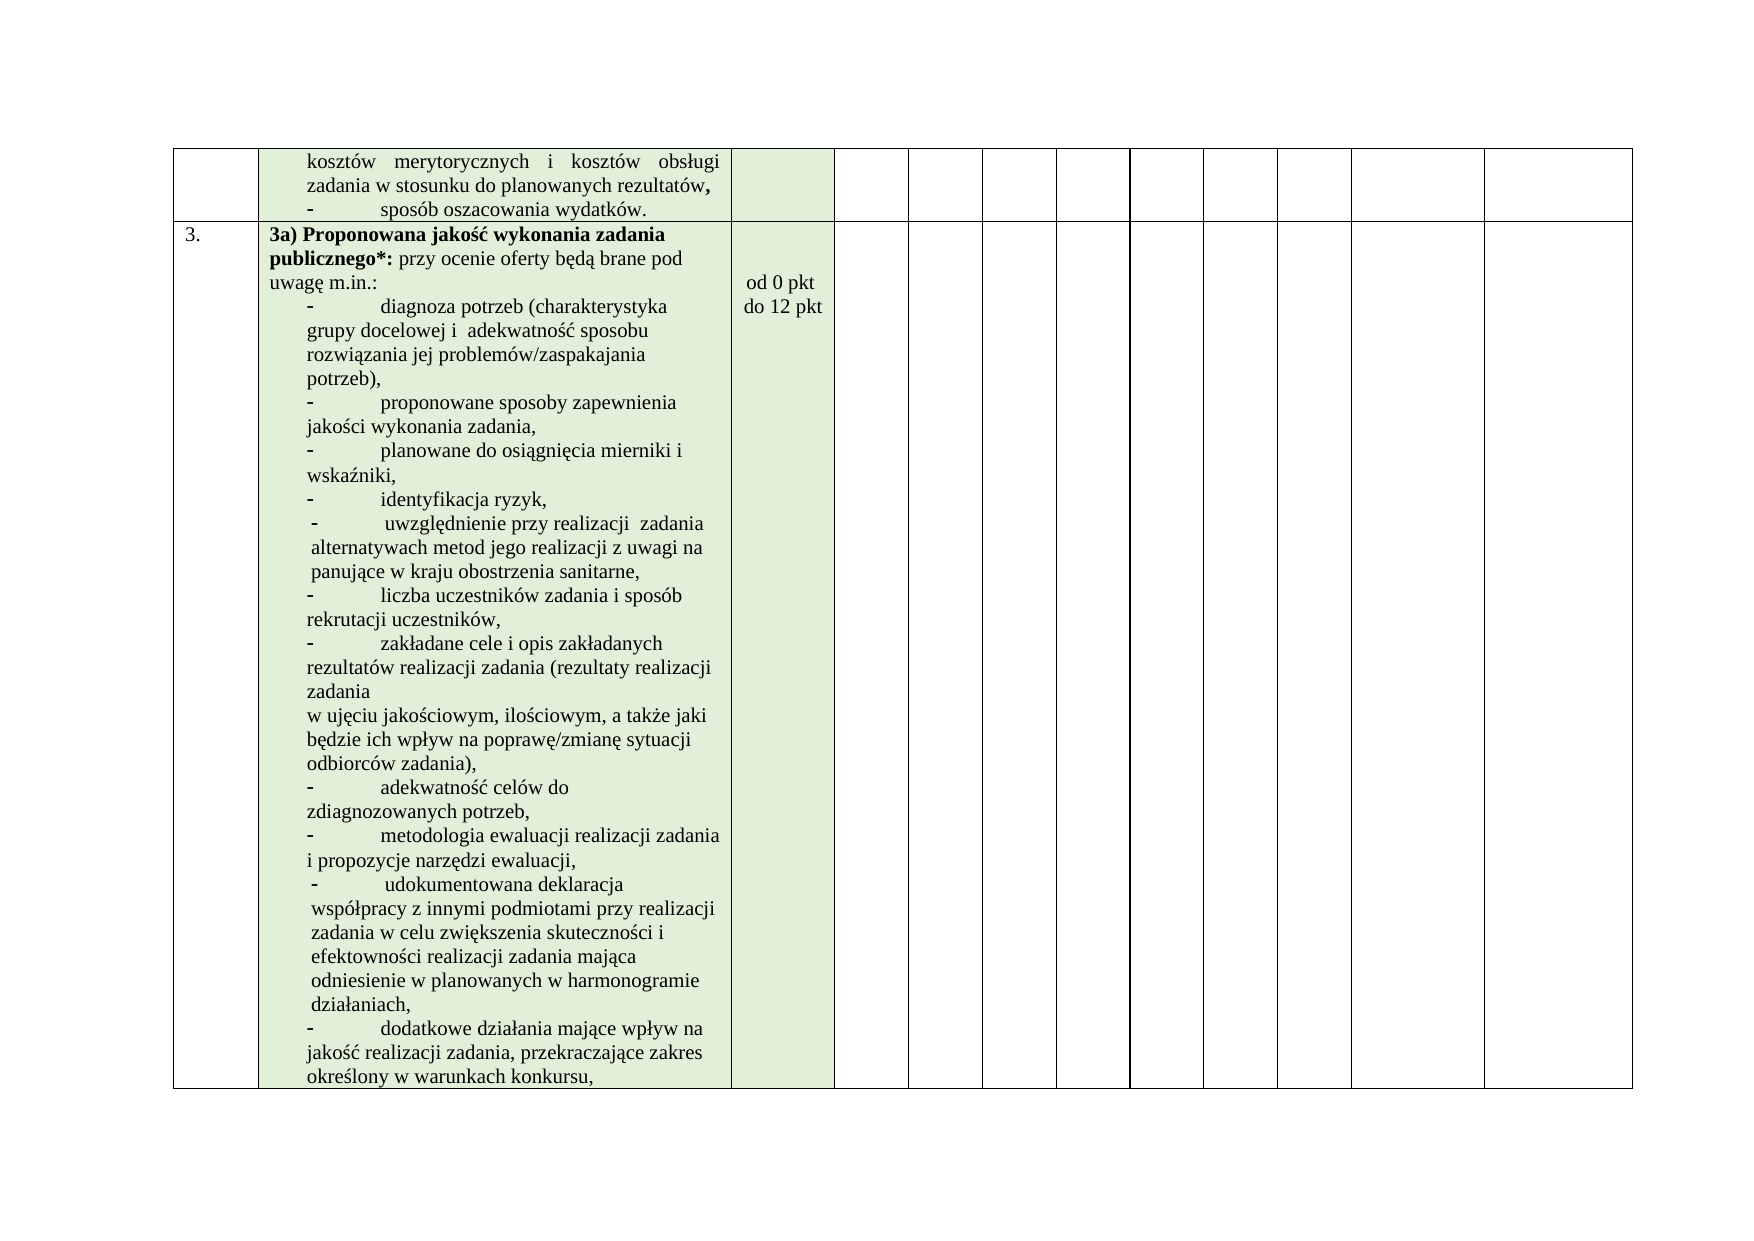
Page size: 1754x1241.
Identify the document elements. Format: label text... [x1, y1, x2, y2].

table_cell 3a) Proponowana jakość wykonania zadania publicznego*: przy ocenie oferty będą brane pod uwagę m.in.: diagnoza potrzeb (charakterystyka grupy docelowej i adekwatność sposobu rozwiązania jej problemów/zaspakajania potrzeb), proponowane sposoby zapewnienia jakości wykonania zadania, planowane do osiągnięcia mierniki i wskaźniki, identyfikacja ryzyk, uwzględnienie przy realizacji zadania alternatywach metod jego realizacji z uwagi na panujące w kraju obostrzenia sanitarne, liczba uczestników zadania i sposób rekrutacji uczestników, zakładane cele i opis zakładanych rezultatów realizacji zadania (rezultaty realizacji zadania w ujęciu jakościowym, ilościowym, a także jaki będzie ich wpływ na poprawę/zmianę sytuacji odbiorców zadania), adekwatność celów do zdiagnozowanych potrzeb, metodologia ewaluacji realizacji zadania i propozycje narzędzi ewaluacji, udokumentowana deklaracja współpracy z innymi podmiotami przy realizacji zadania w celu zwiększenia skuteczności i efektowności realizacji zadania mająca odniesienie w planowanych w harmonogramie działaniach, dodatkowe działania mające wpływ na jakość realizacji zadania, przekraczające zakres określony w warunkach konkursu, liczba planowanych wydarzeń, konferencji, form aktywności, liczba materiałów informacyjnych. [259, 222, 731, 1088]
table_cell [1485, 222, 1632, 1088]
table_cell [1057, 149, 1129, 221]
table_cell [1131, 149, 1203, 221]
table_cell [983, 149, 1056, 221]
table_cell [1204, 222, 1277, 1088]
table_cell [835, 222, 908, 1088]
table_cell 3. [174, 222, 258, 1088]
table_cell [909, 222, 982, 1088]
table_cell [1278, 149, 1351, 221]
table_cell [835, 149, 908, 221]
table_cell [983, 222, 1056, 1088]
table_cell [1131, 222, 1203, 1088]
table_cell [1278, 222, 1351, 1088]
table_cell [174, 149, 258, 221]
table_cell od 0 pkt do 12 pkt [732, 222, 834, 1088]
table_cell [909, 149, 982, 221]
table_cell kosztów merytorycznych i kosztów obsługi zadania w stosunku do planowanych rezultatów, sposób oszacowania wydatków. [259, 149, 731, 221]
table_cell [1485, 149, 1632, 221]
table_cell [732, 149, 834, 221]
table_cell [1204, 149, 1277, 221]
table_cell [1057, 222, 1129, 1088]
table_cell [1352, 222, 1484, 1088]
table_cell [1352, 149, 1484, 221]
